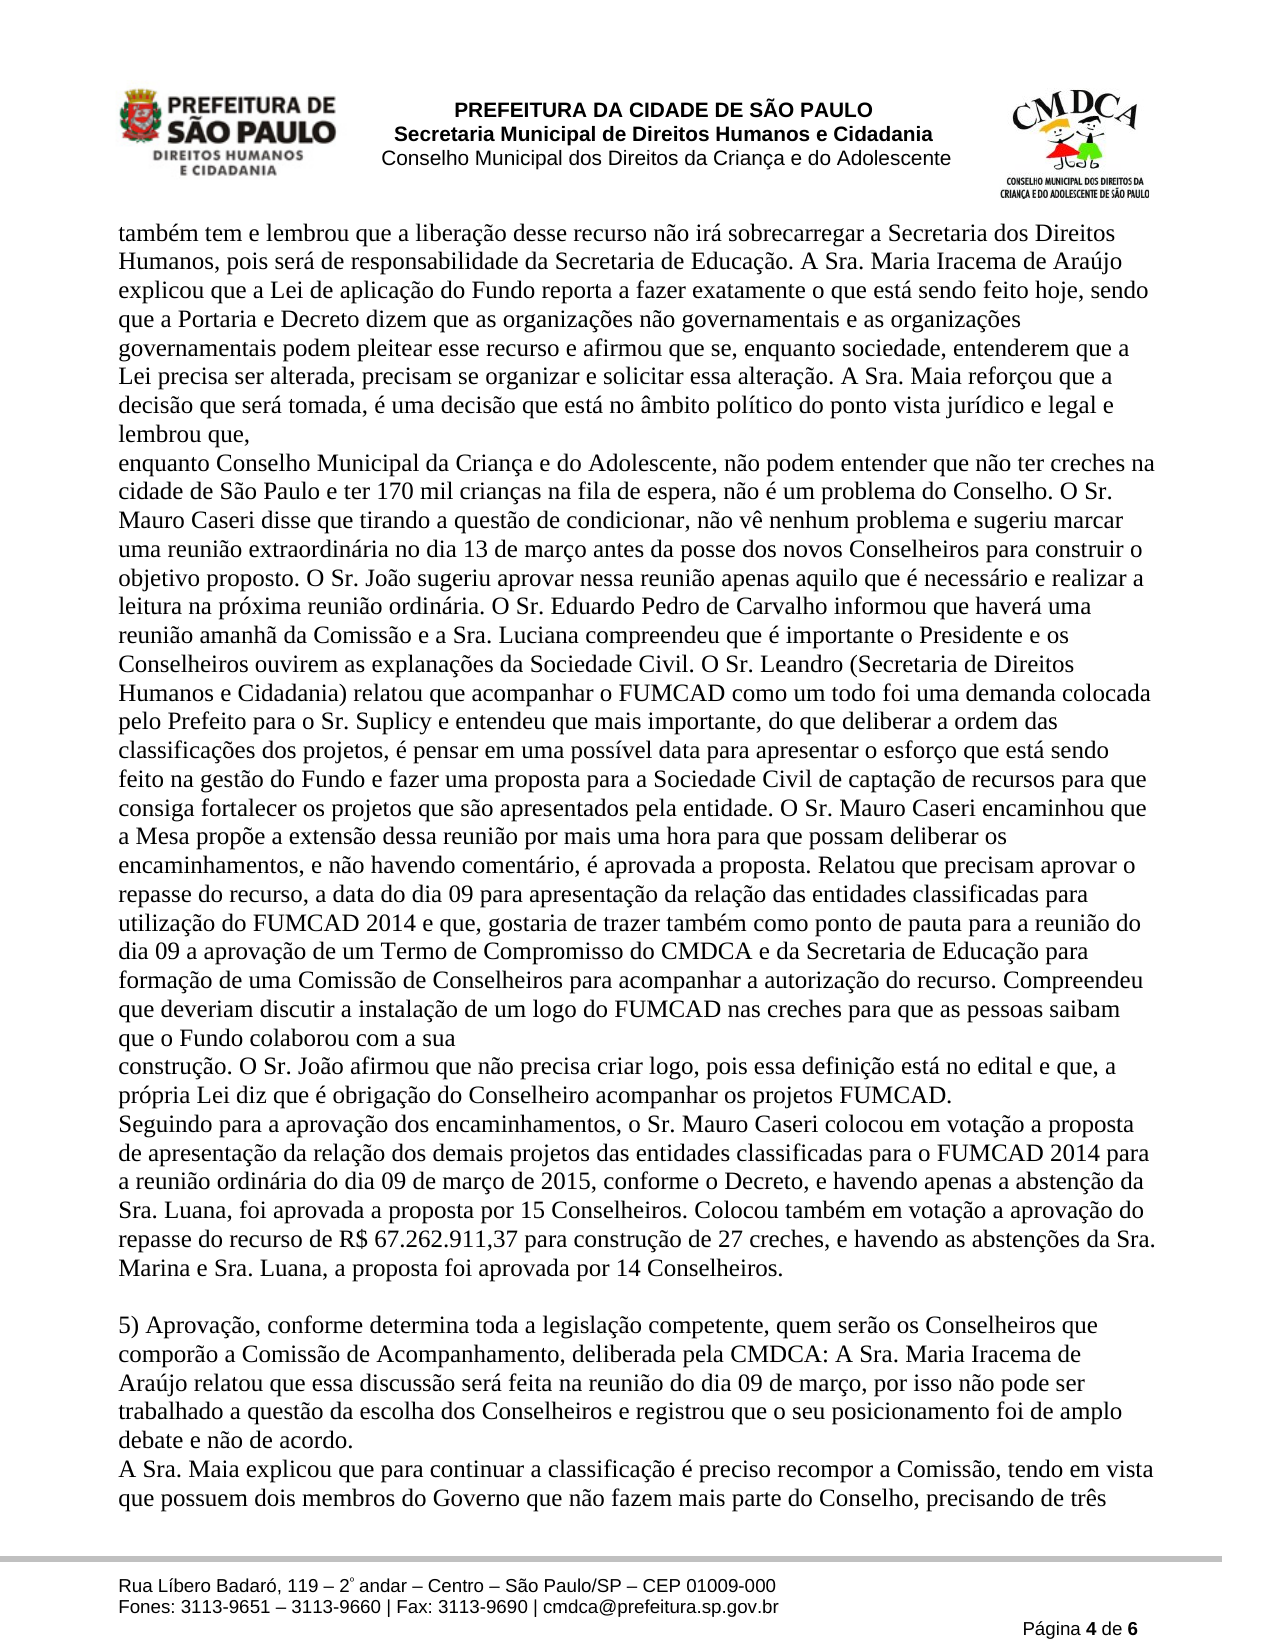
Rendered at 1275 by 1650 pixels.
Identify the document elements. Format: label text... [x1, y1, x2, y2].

picture [999, 88, 1150, 199]
text também tem e lembrou que a liberação desse recurso não irá sobrecarregar a Secretaria dos Direitos Humanos, pois será de responsabilidade da Secretaria de Educação. A Sra. Maria Iracema de Araújo explicou que a Lei de aplicação do Fundo reporta a fazer exatamente o que está sendo feito hoje, sendo que a Portaria e Decreto dizem que as organizações não governamentais e as organizações governamentais podem pleitear esse recurso e afirmou que se, enquanto sociedade, entenderem que a Lei precisa ser alterada, precisam se organizar e solicitar essa alteração. A Sra. Maia reforçou que a decisão que será tomada, é uma decisão que está no âmbito político do ponto vista jurídico e legal e lembrou que, [118, 218, 1157, 448]
text construção. O Sr. João afirmou que não precisa criar logo, pois essa definição está no edital e que, a própria Lei diz que é obrigação do Conselheiro acompanhar os projetos FUMCAD. [118, 1051, 1157, 1109]
text A Sra. Maia explicou que para continuar a classificação é preciso recompor a Comissão, tendo em vista que possuem dois membros do Governo que não fazem mais parte do Conselho, precisando de três [118, 1454, 1157, 1511]
text Seguindo para a aprovação dos encaminhamentos, o Sr. Mauro Caseri colocou em votação a proposta de apresentação da relação dos demais projetos das entidades classificadas para o FUMCAD 2014 para a reunião ordinária do dia 09 de março de 2015, conforme o Decreto, e havendo apenas a abstenção da [118, 1109, 1157, 1195]
picture [94, 80, 362, 184]
text Sra. Luana, foi aprovada a proposta por 15 Conselheiros. Colocou também em votação a aprovação do repasse do recurso de R$ 67.262.911,37 para construção de 27 creches, e havendo as abstenções da Sra. Marina e Sra. Luana, a proposta foi aprovada por 14 Conselheiros. [118, 1195, 1157, 1281]
text enquanto Conselho Municipal da Criança e do Adolescente, não podem entender que não ter creches na cidade de São Paulo e ter 170 mil crianças na fila de espera, não é um problema do Conselho. O Sr. Mauro Caseri disse que tirando a questão de condicionar, não vê nenhum problema e sugeriu marcar uma reunião extraordinária no dia 13 de março antes da posse dos novos Conselheiros para construir o objetivo proposto. O Sr. João sugeriu aprovar nessa reunião apenas aquilo que é necessário e realizar a leitura na próxima reunião ordinária. O Sr. Eduardo Pedro de Carvalho informou que haverá uma reunião amanhã da Comissão e a Sra. Luciana compreendeu que é importante o Presidente e os Conselheiros ouvirem as explanações da Sociedade Civil. O Sr. Leandro (Secretaria de Direitos Humanos e Cidadania) relatou que acompanhar o FUMCAD como um todo foi uma demanda colocada pelo Prefeito para o Sr. Suplicy e entendeu que mais importante, do que deliberar a ordem das classificações dos projetos, é pensar em uma possível data para apresentar o esforço que está sendo feito na gestão do Fundo e fazer uma proposta para a Sociedade Civil de captação de recursos para que consiga fortalecer os projetos que são apresentados pela entidade. O Sr. Mauro Caseri encaminhou que a Mesa propõe a extensão dessa reunião por mais uma hora para que possam deliberar os encaminhamentos, e não havendo comentário, é aprovada a proposta. Relatou que precisam aprovar o repasse do recurso, a data do dia 09 para apresentação da relação das entidades classificadas para utilização do FUMCAD 2014 e que, gostaria de trazer também como ponto de pauta para a reunião do dia 09 a aprovação de um Termo de Compromisso do CMDCA e da Secretaria de Educação para formação de uma Comissão de Conselheiros para acompanhar a autorização do recurso. Compreendeu que deveriam discutir a instalação de um logo do FUMCAD nas creches para que as pessoas saibam que o Fundo colaborou com a sua [118, 448, 1157, 1051]
text 5) Aprovação, conforme determina toda a legislação competente, quem serão os Conselheiros que comporão a Comissão de Acompanhamento, deliberada pela CMDCA: A Sra. Maria Iracema de Araújo relatou que essa discussão será feita na reunião do dia 09 de março, por isso não pode ser trabalhado a questão da escolha dos Conselheiros e registrou que o seu posicionamento foi de amplo debate e não de acordo. [118, 1310, 1157, 1454]
